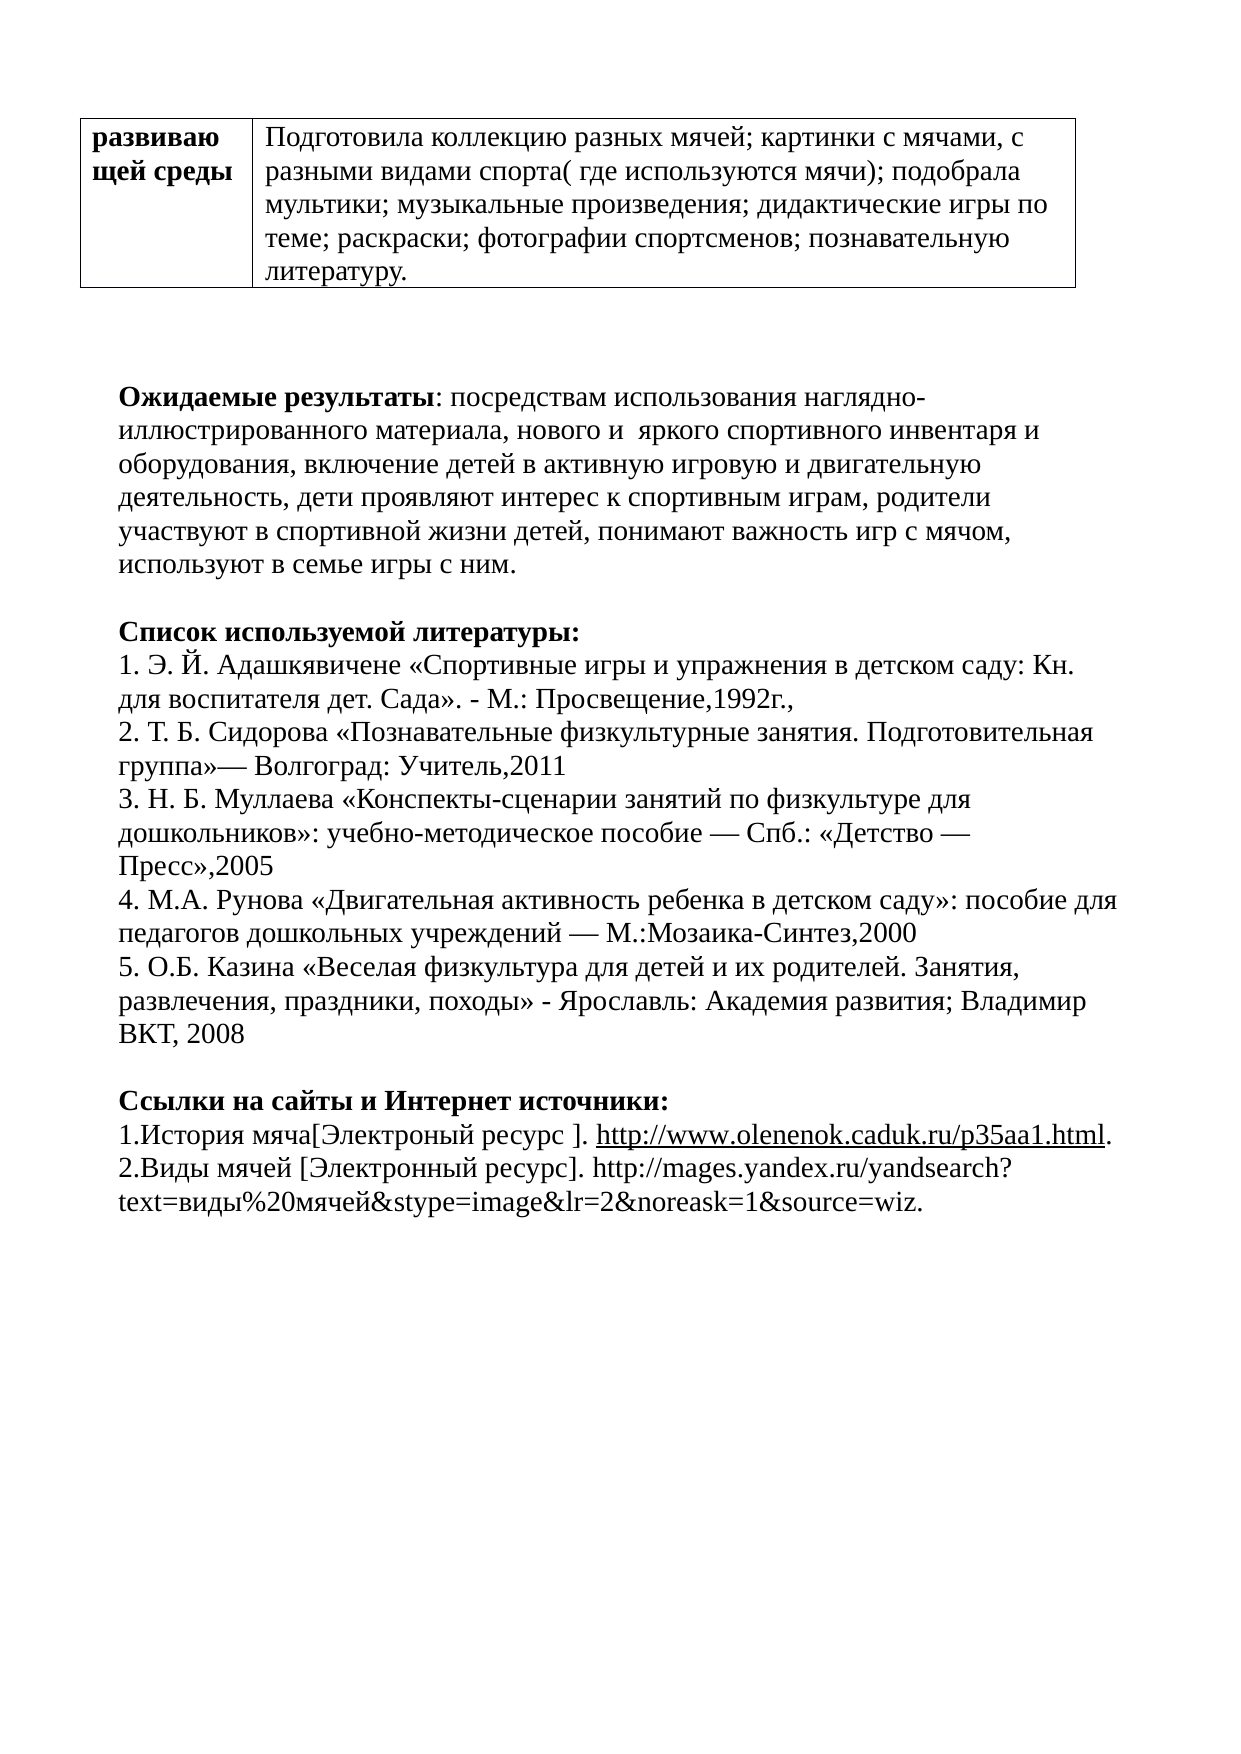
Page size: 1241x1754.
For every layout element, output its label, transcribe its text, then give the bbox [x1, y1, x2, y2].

subtitle 4. М.А. Рунова «Двигательная активность ребенка в детском саду»: пособие для педагогов дошкольных учреждений — М.:Мозаика-Синтез,2000 [118, 882, 1122, 949]
subtitle Список используемой литературы: [118, 614, 1122, 647]
subtitle 3. Н. Б. Муллаева «Конспекты-сценарии занятий по физкультуре для дошкольников»: учебно-методическое пособие — Спб.: «Детство — Пресс»,2005 [118, 781, 1122, 882]
table_cell Подготовила коллекцию разных мячей; картинки с мячами, с разными видами спорта( где используются мячи); подобрала мультики; музыкальные произведения; дидактические игры по теме; раскраски; фотографии спортсменов; познавательную литературу. [253, 119, 1075, 287]
subtitle Ссылки на сайты и Интернет источники: [118, 1083, 1122, 1117]
subtitle Ожидаемые результаты: посредствам использования наглядно-иллюстрированного материала, нового и яркого спортивного инвентаря и оборудования, включение детей в активную игровую и двигательную деятельность, дети проявляют интерес к спортивным играм, родители участвуют в спортивной жизни детей, понимают важность игр с мячом, используют в семье игры с ним. [118, 379, 1122, 580]
table_cell развивающей среды [81, 119, 252, 287]
subtitle 1. Э. Й. Адашкявичене «Спортивные игры и упражнения в детском саду: Кн. для воспитателя дет. Сада». - М.: Просвещение,1992г., [118, 647, 1122, 714]
subtitle 5. О.Б. Казина «Веселая физкультура для детей и их родителей. Занятия, развлечения, праздники, походы» - Ярославль: Академия развития; Владимир ВКТ, 2008 [118, 949, 1122, 1050]
subtitle 2. Т. Б. Сидорова «Познавательные физкультурные занятия. Подготовительная группа»— Волгоград: Учитель,2011 [118, 714, 1122, 781]
subtitle 2.Виды мячей [Электронный ресурс]. http://mages.yandex.ru/yandsearch?text=виды%20мячей&stype=image&lr=2&noreask=1&source=wiz. [118, 1150, 1122, 1217]
subtitle 1.История мяча[Электроный ресурс ]. http://www.olenenok.caduk.ru/p35aa1.html. [118, 1117, 1122, 1150]
